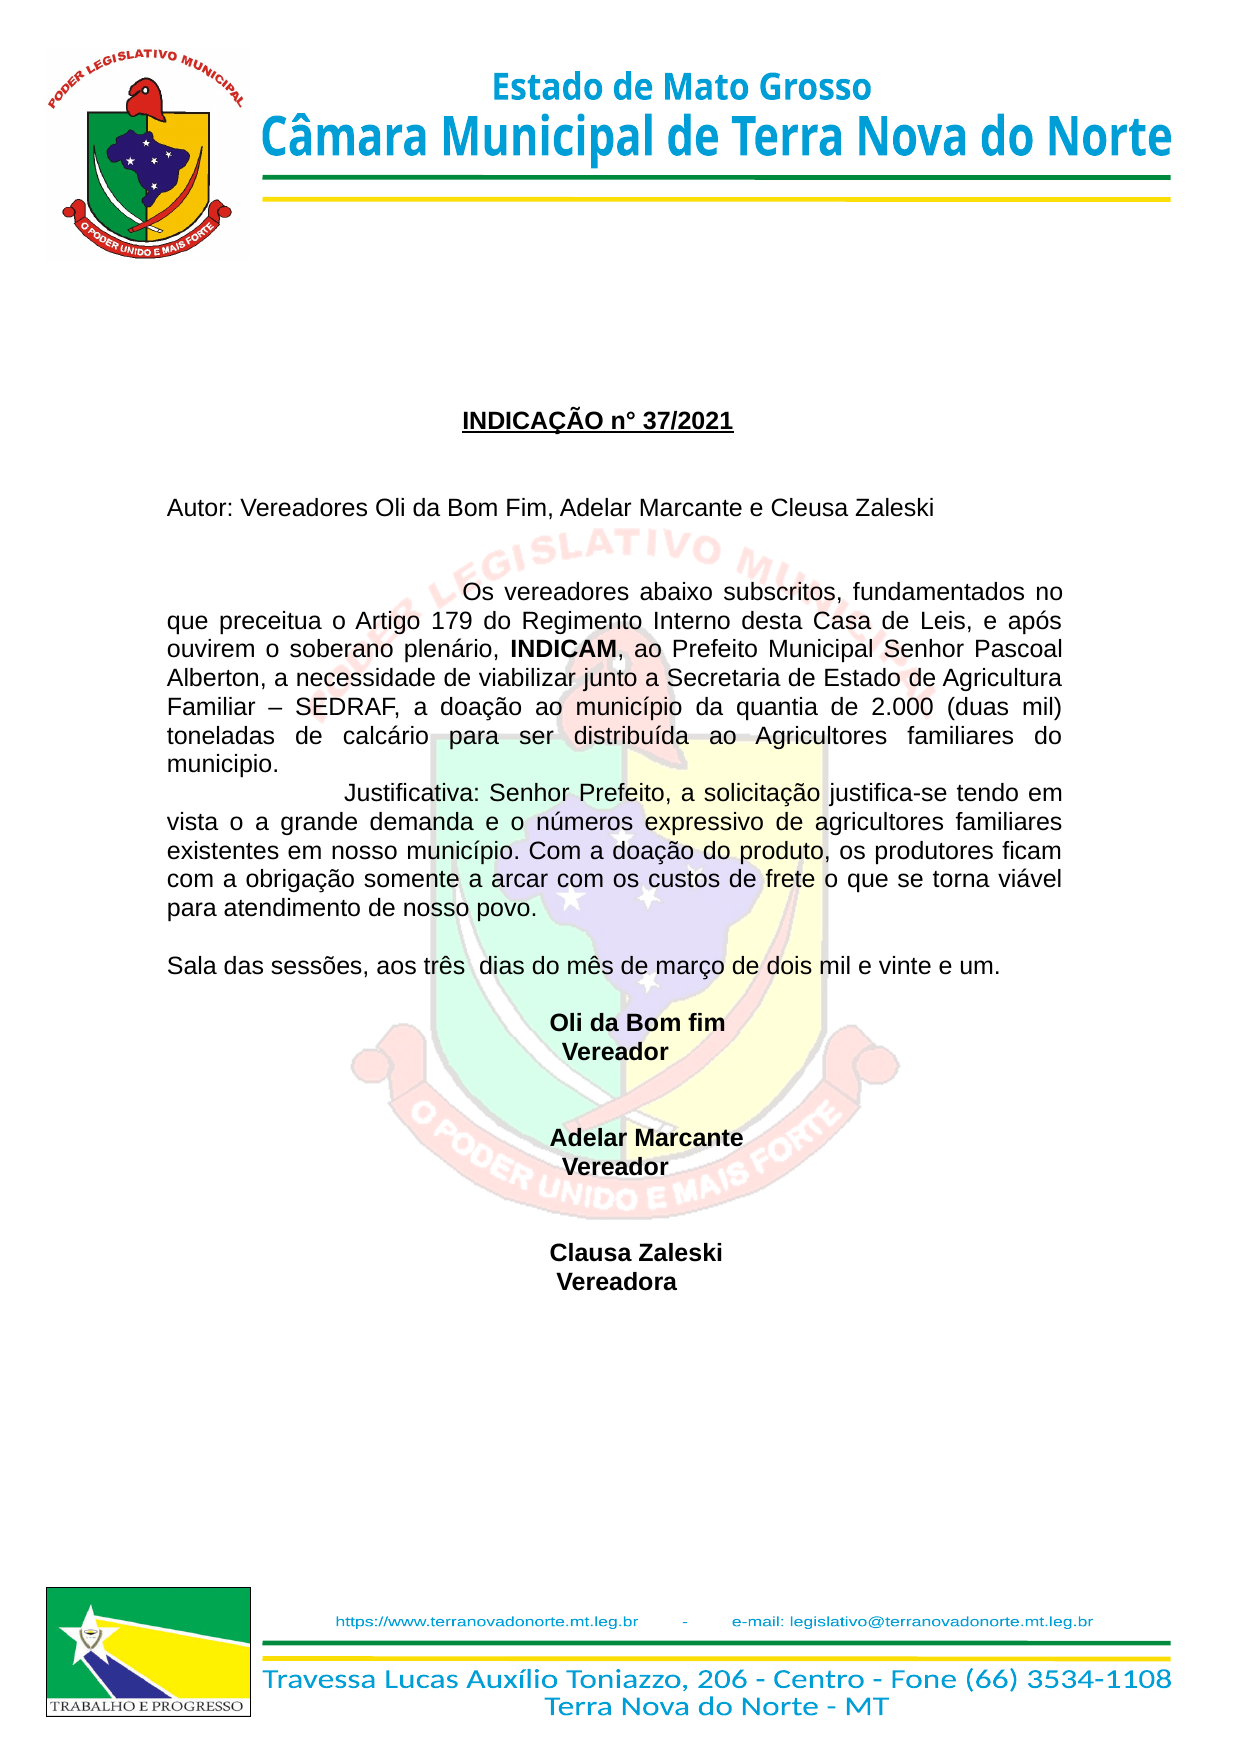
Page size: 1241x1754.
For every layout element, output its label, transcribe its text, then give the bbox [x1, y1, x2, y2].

text Clausa Zaleski [462, 1238, 1064, 1267]
text Vereadora [462, 1267, 1064, 1296]
text Os vereadores abaixo subscritos, fundamentados no que preceitua o Artigo 179 do Regimento Interno desta Casa de Leis, e após ouvirem o soberano plenário, INDICAM, ao Prefeito Municipal Senhor Pascoal Alberton, a necessidade de viabilizar junto a Secretaria de Estado de Agricultura Familiar – SEDRAF, a doação ao município da quantia de 2.000 (duas mil) toneladas de calcário para ser distribuída ao Agricultores familiares do municipio. [167, 577, 292, 778]
picture [44, 47, 249, 261]
text Vereador [956, 1037, 1064, 1066]
text Os vereadores abaixo subscritos, fundamentados no que preceitua o Artigo 179 do Regimento Interno desta Casa de Leis, e após ouvirem o soberano plenário, INDICAM, ao Prefeito Municipal Senhor Pascoal Alberton, a necessidade de viabilizar junto a Secretaria de Estado de Agricultura Familiar – SEDRAF, a doação ao município da quantia de 2.000 (duas mil) toneladas de calcário para ser distribuída ao Agricultores familiares do municipio. [956, 577, 1064, 778]
text Justificativa: Senhor Prefeito, a solicitação justifica-se tendo em vista o a grande demanda e o números expressivo de agricultores familiares existentes em nosso município. Com a doação do produto, os produtores ficam com a obrigação somente a arcar com os custos de frete o que se torna viável para atendimento de nosso povo. [167, 778, 292, 922]
text Autor: Vereadores Oli da Bom Fim, Adelar Marcante e Cleusa Zaleski [167, 493, 1064, 521]
text Oli da Bom fim [956, 1008, 1064, 1037]
text Vereador [167, 1037, 292, 1066]
text Adelar Marcante [956, 1123, 1064, 1152]
text Vereador [956, 1152, 1064, 1181]
text Sala das sessões, aos três dias do mês de março de dois mil e vinte e um. [167, 951, 292, 979]
text INDICAÇÃO n° 37/2021 [167, 406, 1064, 435]
text Justificativa: Senhor Prefeito, a solicitação justifica-se tendo em vista o a grande demanda e o números expressivo de agricultores familiares existentes em nosso município. Com a doação do produto, os produtores ficam com a obrigação somente a arcar com os custos de frete o que se torna viável para atendimento de nosso povo. [956, 778, 1064, 922]
picture [47, 1588, 250, 1716]
text Vereador [167, 1152, 292, 1181]
text Sala das sessões, aos três dias do mês de março de dois mil e vinte e um. [956, 951, 1064, 979]
